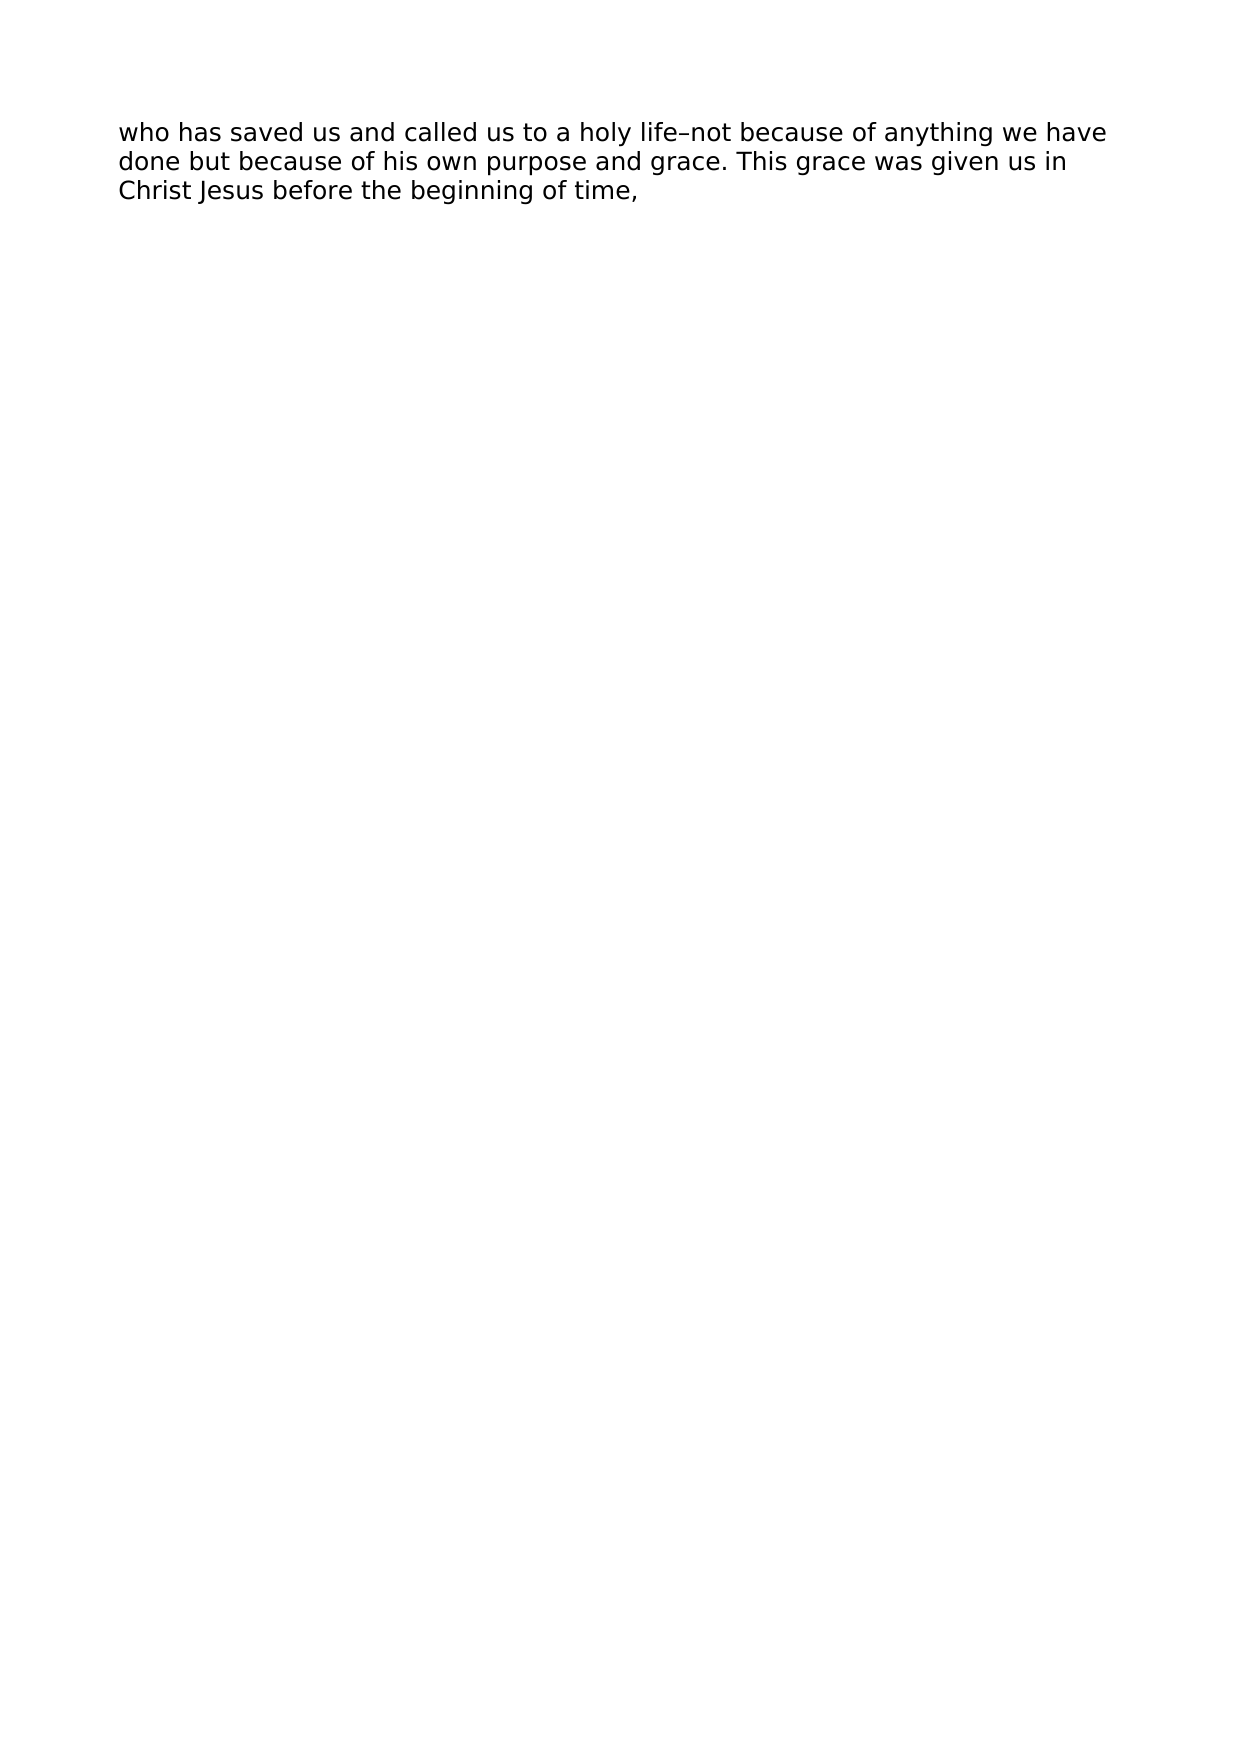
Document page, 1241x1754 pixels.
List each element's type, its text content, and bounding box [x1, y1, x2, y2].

text who has saved us and called us to a holy life–not because of anything we have done but because of his own purpose and grace. This grace was given us in Christ Jesus before the beginning of time, [118, 118, 1122, 206]
